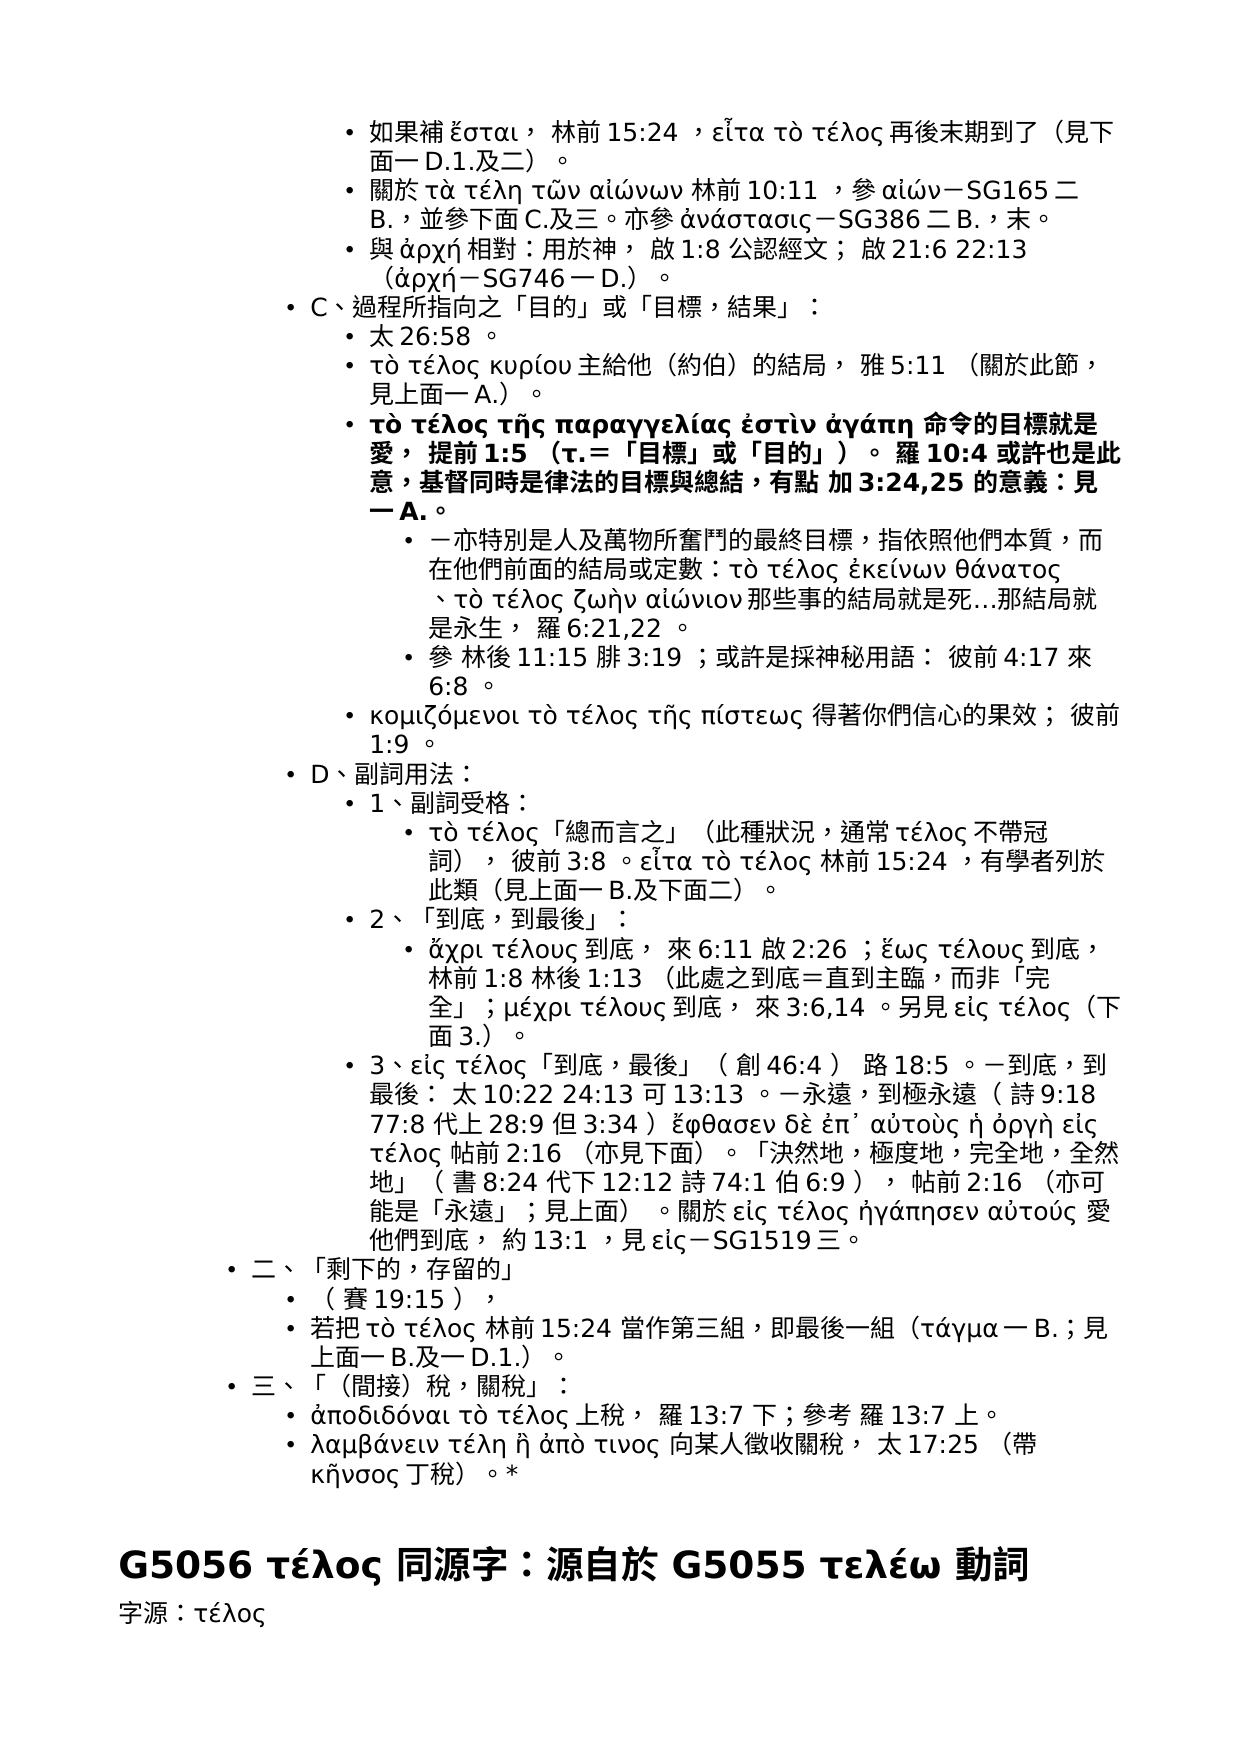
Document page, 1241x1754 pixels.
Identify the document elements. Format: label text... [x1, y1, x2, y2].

list D、副詞用法： [295, 760, 1122, 789]
list 2、「到底，到最後」： [354, 906, 1122, 935]
list λαμβάνειν τέλη ἢ ἀπὸ τινος 向某人徵收關稅， 太17:25 （帶κῆνσος丁稅）。* [295, 1431, 1122, 1489]
list 3、εἰς τέλος「到底，最後」（ 創46:4 ） 路18:5 。－到底，到最後： 太10:22 24:13 可13:13 。－永遠，到極永遠（ 詩9:18 77:8 代上28:9 但3:34 ）ἔφθασεν δὲ ἐπ᾽ αὐτοὺς ἡ ὀργὴ εἰς τέλος 帖前2:16 （亦見下面）。「決然地，極度地，完全地，全然地」（ 書8:24 代下12:12 詩74:1 伯6:9 ）， 帖前2:16 （亦可能是「永遠」；見上面） 。關於εἰς τέλος ἠγάπησεν αὐτούς 愛他們到底， 約13:1 ，見εἰς－SG1519三。 [354, 1051, 1122, 1256]
list 二、「剩下的，存留的」 [236, 1256, 1122, 1285]
list （ 賽19:15 ）， [295, 1285, 1122, 1314]
list 三、「（間接）稅，關稅」： [236, 1372, 1122, 1401]
list 參 林後11:15 腓3:19 ；或許是採神秘用語： 彼前4:17 來6:8 。 [413, 643, 1122, 701]
list τὸ τέλος τῆς παραγγελίας ἐστὶν ἀγάπη 命令的目標就是愛， 提前1:5 （τ.＝「目標」或「目的」）。 羅10:4 或許也是此意，基督同時是律法的目標與總結，有點 加3:24,25 的意義：見一A.。 [354, 410, 1122, 526]
list C、過程所指向之「目的」或「目標，結果」： [295, 293, 1122, 322]
list 1、副詞受格： [354, 789, 1122, 818]
list 太26:58 。 [354, 322, 1122, 351]
text 字源：τέλος [118, 1599, 1122, 1629]
list ἄχρι τέλους到底， 來6:11 啟2:26 ；ἕως τέλους到底， 林前1:8 林後1:13 （此處之到底＝直到主臨，而非「完全」；μέχρι τέλους到底， 來3:6,14 。另見εἰς τέλος（下面3.）。 [413, 935, 1122, 1051]
list κομιζόμενοι τὸ τέλος τῆς πίστεως 得著你們信心的果效； 彼前1:9 。 [354, 701, 1122, 760]
list τὸ τέλος「總而言之」（此種狀況，通常τέλος不帶冠詞）， 彼前3:8 。εἶτα τὸ τέλος 林前15:24 ，有學者列於此類（見上面一B.及下面二）。 [413, 818, 1122, 906]
list τὸ τέλος κυρίου主給他（約伯）的結局， 雅5:11 （關於此節，見上面一A.）。 [354, 351, 1122, 410]
subtitle G5056 τέλος 同源字：源自於 G5055 τελέω 動詞 [118, 1543, 1122, 1587]
list 如果補ἔσται， 林前15:24 ，εἶτα τὸ τέλος再後末期到了（見下面一D.1.及二）。 [354, 118, 1122, 176]
list 與ἀρχή相對：用於神， 啟1:8 公認經文； 啟21:6 22:13 （ἀρχή－SG746一D.）。 [354, 235, 1122, 293]
list ἀποδιδόναι τὸ τέλος上稅， 羅13:7 下；參考 羅13:7 上。 [295, 1401, 1122, 1431]
list 關於τὰ τέλη τῶν αἰώνων 林前10:11 ，參αἰών－SG165二B.，並參下面C.及三。亦參ἀνάστασις－SG386二B.，末。 [354, 176, 1122, 235]
list －亦特別是人及萬物所奮鬥的最終目標，指依照他們本質，而在他們前面的結局或定數：τὸ τέλος ἐκείνων θάνατος 、τὸ τέλος ζωὴν αἰώνιον那些事的結局就是死…那結局就是永生， 羅6:21,22 。 [413, 526, 1122, 643]
list 若把τὸ τέλος 林前15:24 當作第三組，即最後一組（τάγμα一B.；見上面一B.及一D.1.）。 [295, 1314, 1122, 1372]
